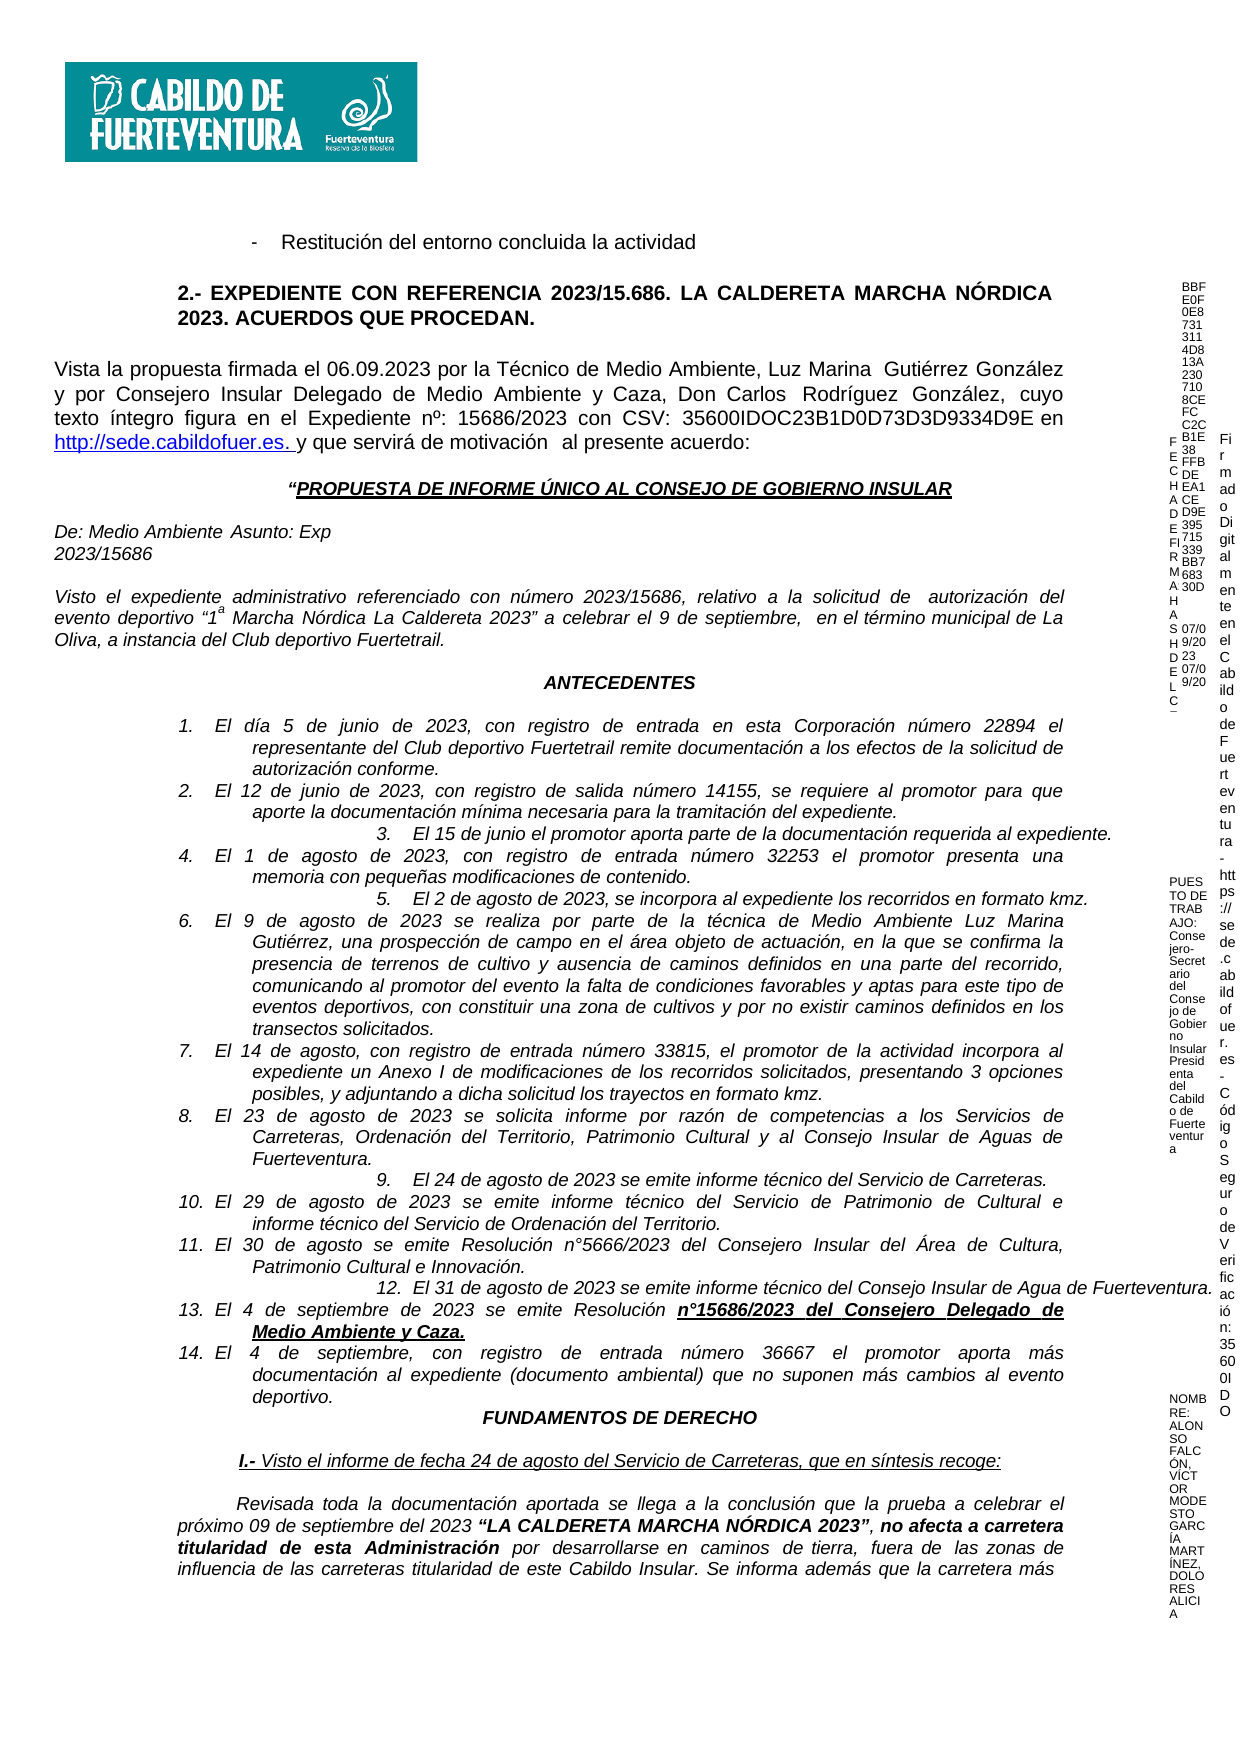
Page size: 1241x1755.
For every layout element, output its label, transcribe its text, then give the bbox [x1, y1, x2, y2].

text [1209, 306, 1241, 330]
list Consejero-Secretario del Consejo de Gobierno Insular Presidenta del Cabildo de Fuerteventura [1169, 931, 1207, 1156]
list El 2 de agosto de 2023, se incorpora al expediente los recorridos en formato kmz. [376, 888, 1167, 909]
text De: Medio Ambiente Asunto: Exp 2023/15686 [54, 521, 407, 564]
list El 14 de agosto, con registro de entrada número 33815, el promotor de la actividad incorpora al expediente un Anexo I de modificaciones de los recorridos solicitados, presentando 3 opciones posibles, y adjuntando a dicha solicitud los trayectos en formato kmz. [178, 1039, 1064, 1104]
text Visto el expediente administrativo referenciado con número 2023/15686, relativo a la solicitud de autorización del evento deportivo “1a Marcha Nórdica La Caldereta 2023” a celebrar el 9 de septiembre, en el término municipal de La Oliva, a instancia del Club deportivo Fuertetrail. [54, 586, 1064, 650]
list El 29 de agosto de 2023 se emite informe técnico del Servicio de Patrimonio de Cultural e informe técnico del Servicio de Ordenación del Territorio. [178, 1191, 1064, 1234]
subtitle Vista la propuesta firmada el 06.09.2023 por la Técnico de Medio Ambiente, Luz Marina Gutiérrez González y por Consejero Insular Delegado de Medio Ambiente y Caza, Don Carlos Rodríguez González, cuyo texto íntegro figura en el Expediente nº: 15686/2023 con CSV: 35600IDOC23B1D0D73D3D9334D9E en http://sede.cabildofuer.es. y que servirá de motivación al presente acuerdo: [54, 357, 1064, 454]
subtitle “PROPUESTA DE INFORME ÚNICO AL CONSEJO DE GOBIERNO INSULAR [238, 478, 1003, 499]
list El 9 de agosto de 2023 se realiza por parte de la técnica de Medio Ambiente Luz Marina Gutiérrez, una prospección de campo en el área objeto de actuación, en la que se confirma la presencia de terrenos de cultivo y ausencia de caminos definidos en una parte del recorrido, comunicando al promotor del evento la falta de condiciones favorables y aptas para este tipo de eventos deportivos, con constituir una zona de cultivos y por no existir caminos definidos en los transectos solicitados. [178, 909, 1064, 1039]
text BBFE0F0E87313114D813A2307108CEFCC2CB1E38 FFBDEEA1CED9E395715339BB768330D3CC2EDAE0 [1182, 282, 1207, 593]
subtitle 2.- EXPEDIENTE CON REFERENCIA 2023/15.686. LA CALDERETA MARCHA NÓRDICA [177, 279, 1241, 593]
list El 4 de septiembre, con registro de entrada número 36667 el promotor aporta más documentación al expediente (documento ambiental) que no suponen más cambios al evento deportivo. [178, 1342, 1064, 1407]
text I.- Visto el informe de fecha 24 de agosto del Servicio de Carreteras, que en síntesis recoge: [238, 1450, 1003, 1472]
list El 23 de agosto de 2023 se solicita informe por razón de competencias a los Servicios de Carreteras, Ordenación del Territorio, Patrimonio Cultural y al Consejo Insular de Aguas de Fuerteventura. [178, 1104, 1064, 1169]
list El 12 de junio de 2023, con registro de salida número 14155, se requiere al promotor para que aporte la documentación mínima necesaria para la tramitación del expediente. [178, 780, 1064, 823]
text Revisada toda la documentación aportada se llega a la conclusión que la prueba a celebrar el próximo 09 de septiembre del 2023 “LA CALDERETA MARCHA NÓRDICA 2023”, no afecta a carretera titularidad de esta Administración por desarrollarse en caminos de tierra, fuera de las zonas de influencia de las carreteras titularidad de este Cabildo Insular. Se informa además que la carretera más [177, 1493, 1064, 1580]
list ALONSO FALCÓN, VÍCTOR MODESTO GARCÍA MARTÍNEZ, DOLORES ALICIA [1169, 1421, 1207, 1621]
list El día 5 de junio de 2023, con registro de entrada en esta Corporación número 22894 el representante del Club deportivo Fuertetrail remite documentación a los efectos de la solicitud de autorización conforme. [178, 715, 1064, 780]
text 07/09/2023 [1182, 663, 1209, 688]
list El 30 de agosto se emite Resolución n°5666/2023 del Consejero Insular del Área de Cultura, Patrimonio Cultural e Innovación. [178, 1234, 1064, 1277]
list El 24 de agosto de 2023 se emite informe técnico del Servicio de Carreteras. [376, 1169, 1217, 1191]
text - Restitución del entorno concluida la actividad [251, 229, 1241, 255]
subtitle ANTECEDENTES [238, 672, 1003, 693]
text 07/09/2023 [1182, 622, 1209, 663]
text FECHA DE FIRMA: HASH DEL CERTIFICADO: [1169, 435, 1184, 712]
list [1167, 876, 1209, 1181]
list El 4 de septiembre de 2023 se emite Resolución n°15686/2023 del Consejero Delegado de Medio Ambiente y Caza. [178, 1299, 1064, 1342]
list El 15 de junio el promotor aporta parte de la documentación requerida al expediente. [376, 823, 1217, 845]
list [1167, 1393, 1209, 1624]
subtitle FUNDAMENTOS DE DERECHO [238, 1407, 1003, 1428]
list NOMBRE: [1169, 1393, 1209, 1420]
list PUESTO DE TRABAJO: [1169, 876, 1209, 930]
text 2023. ACUERDOS QUE PROCEDAN. [177, 306, 1179, 330]
list El 1 de agosto de 2023, con registro de entrada número 32253 el promotor presenta una memoria con pequeñas modificaciones de contenido. [178, 845, 1064, 888]
list El 31 de agosto de 2023 se emite informe técnico del Consejo Insular de Agua de Fuerteventura. [376, 1277, 1217, 1299]
text Firmado Digitalmente en el Cabildo de Fuerteventura - https://sede.cabildofuer.es - Código Seguro de Verificación: 35600IDOC2E0E43238AB99AC4595 [1219, 430, 1236, 1420]
